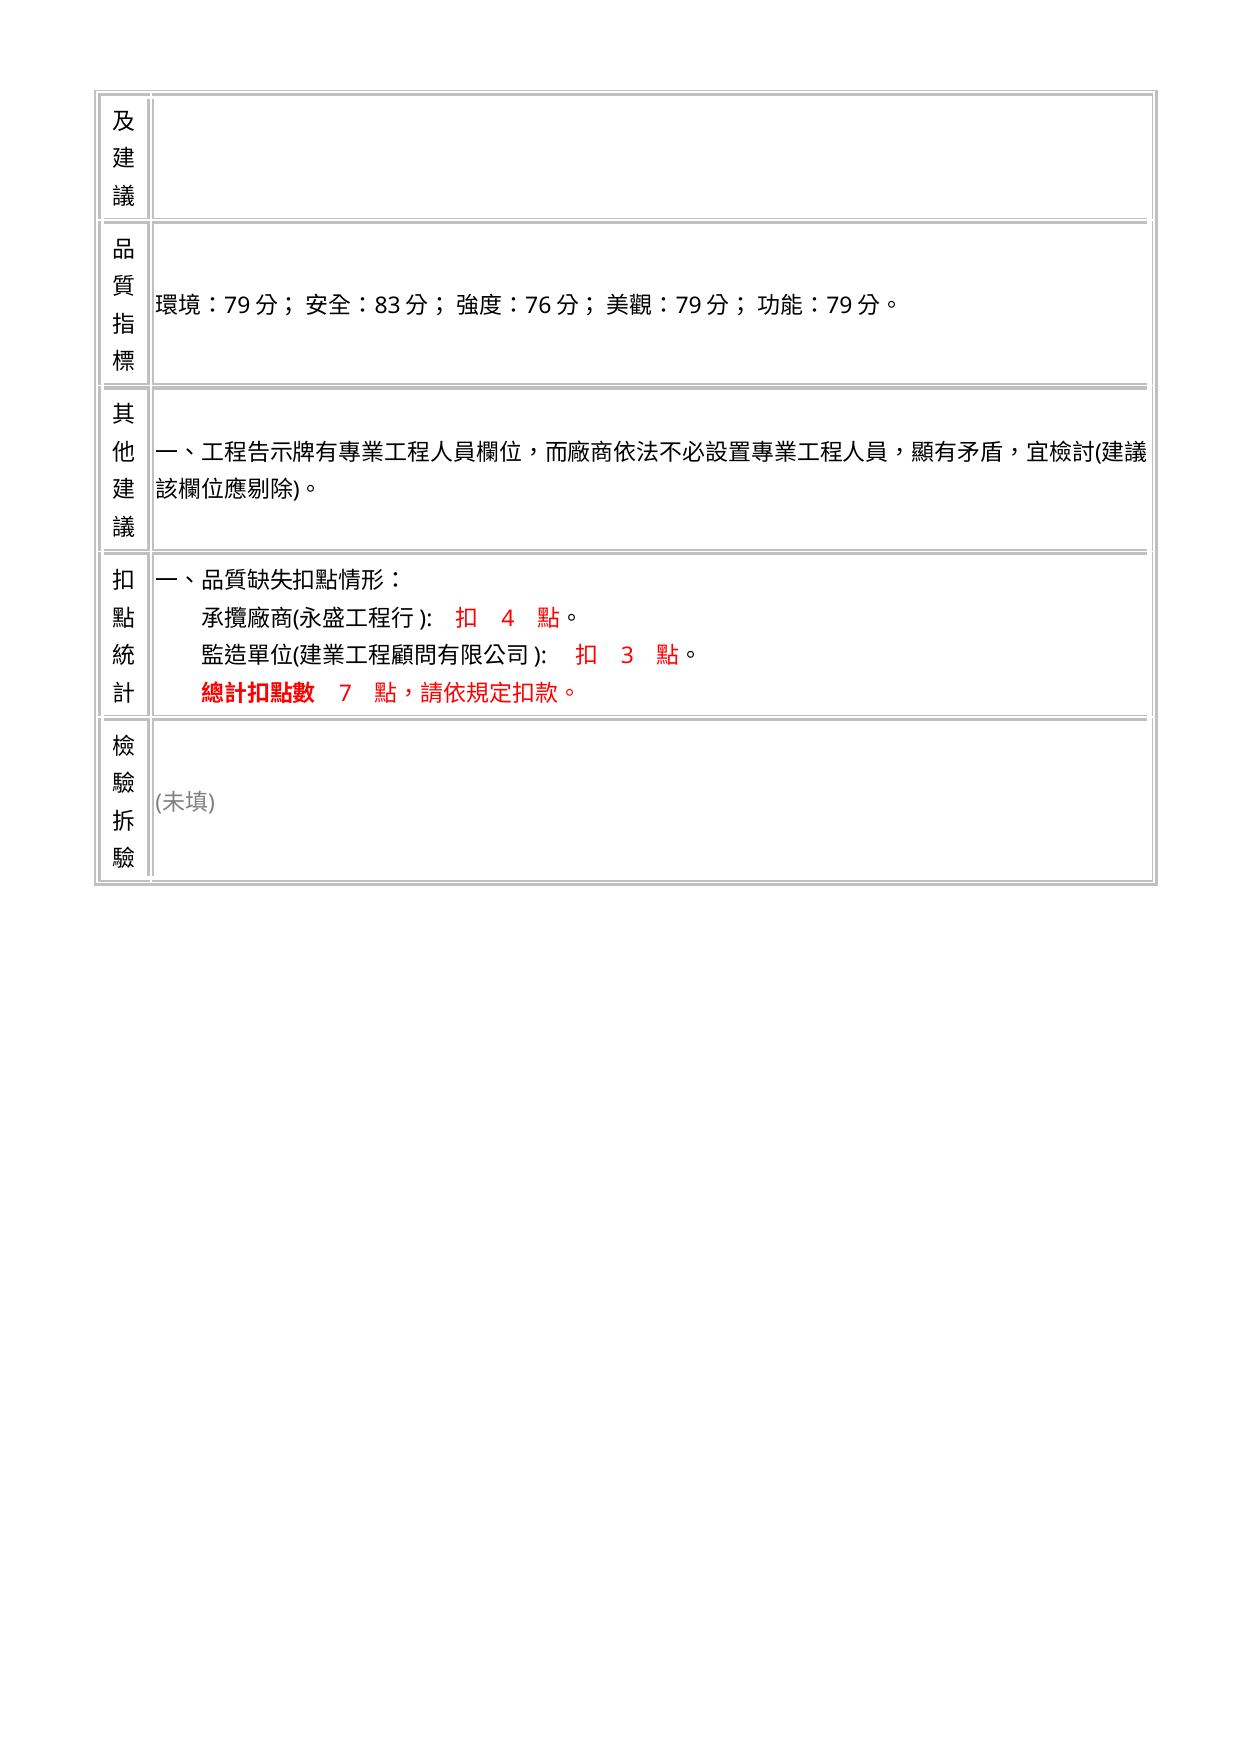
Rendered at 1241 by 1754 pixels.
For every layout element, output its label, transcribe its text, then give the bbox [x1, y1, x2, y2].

table_cell 一、品質缺失扣點情形： 承攬廠商(永盛工程行 ): 扣 4 點。 監造單位(建業工程顧問有限公司 ): 扣 3 點。 總計扣點數 7 點，請依規定扣款。 [150, 549, 1154, 714]
table_cell (未填) [150, 715, 1154, 880]
table_cell 品 質 指 標 [98, 218, 150, 383]
table_cell 扣 點 統 計 [98, 549, 150, 714]
table_cell 及 建議 [101, 96, 150, 218]
table_cell [150, 91, 1154, 218]
table_cell 一、工程告示牌有專業工程人員欄位，而廠商依法不必設置專業工程人員，顯有矛盾，宜檢討(建議該欄位應剔除)。 [150, 383, 1154, 549]
table_cell 其 他 建 議 [98, 383, 150, 549]
table_cell 檢 驗 拆 驗 [98, 715, 150, 880]
table_cell 環境：79分； 安全：83分； 強度：76分； 美觀：79分； 功能：79分。 [150, 218, 1154, 383]
